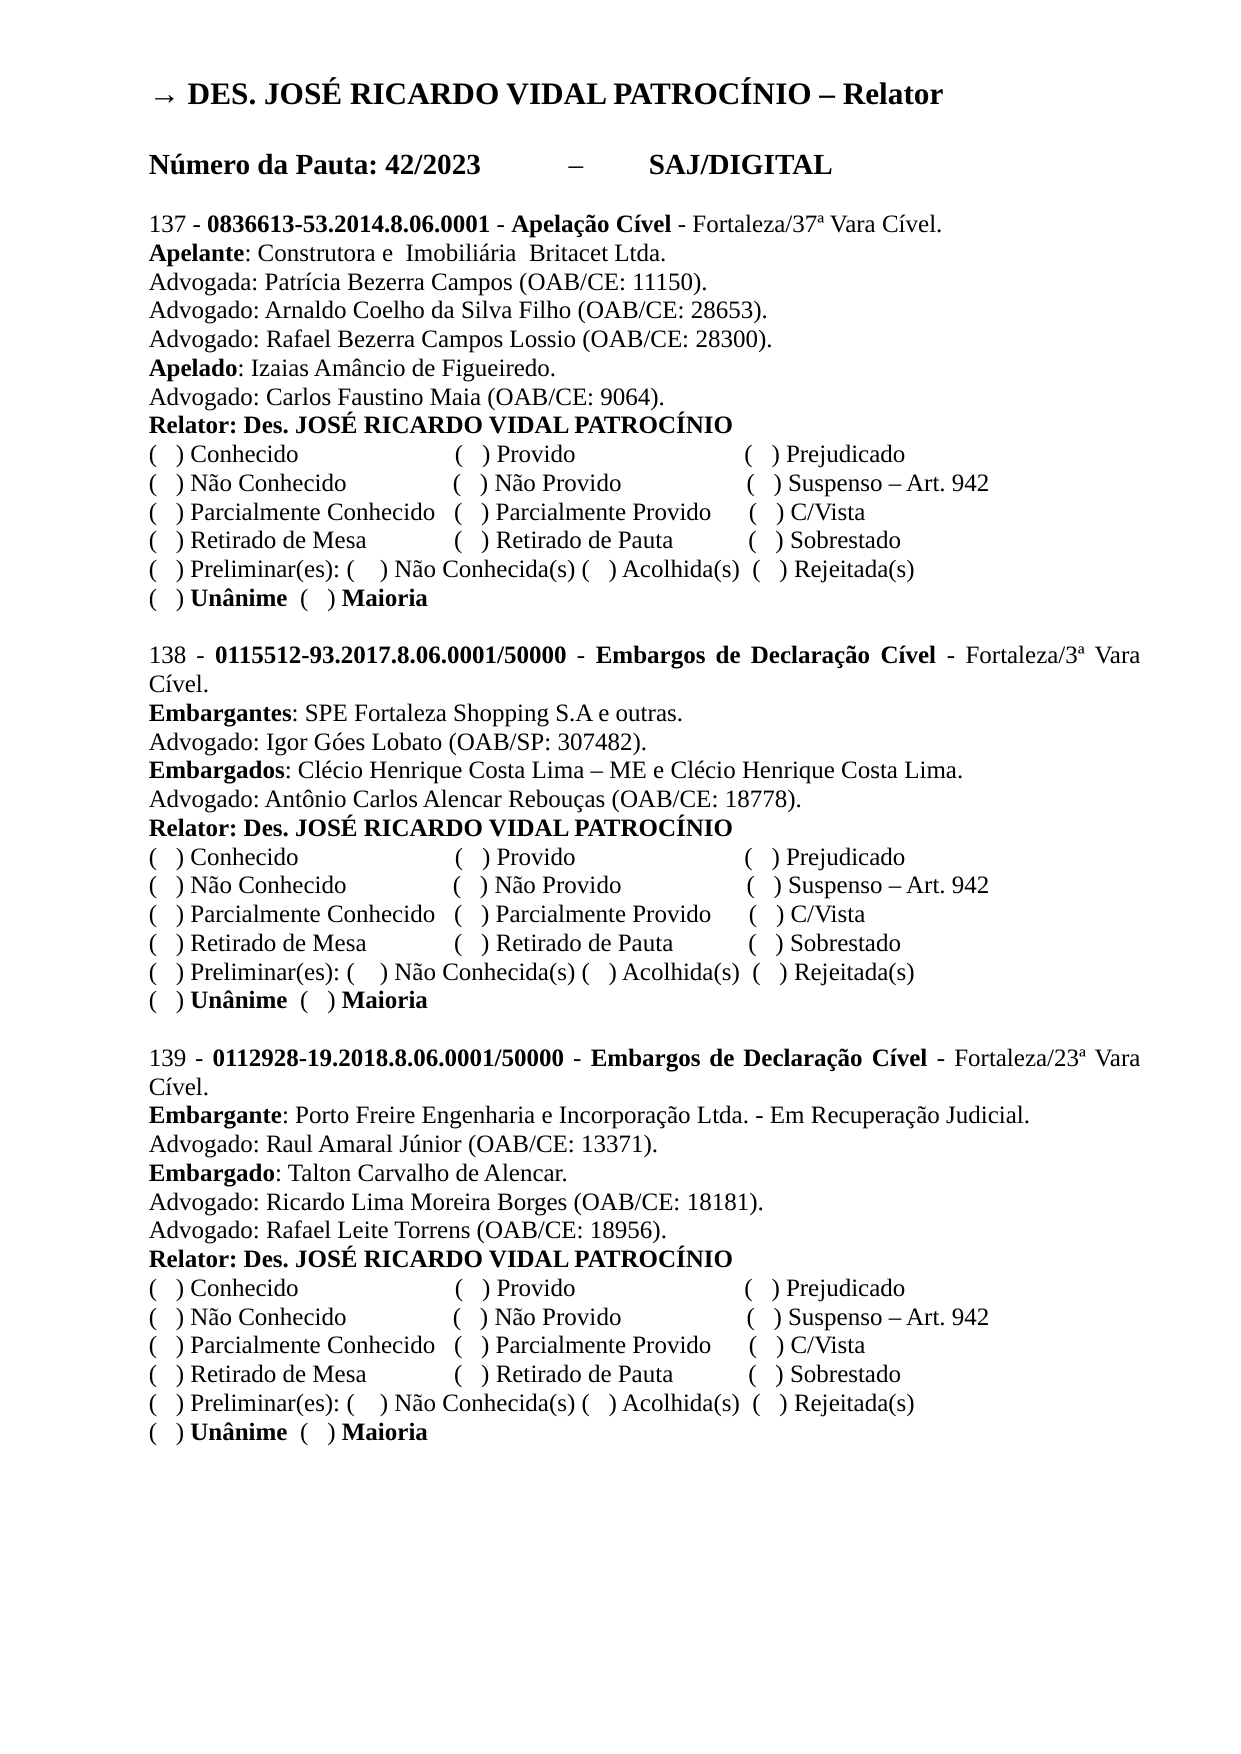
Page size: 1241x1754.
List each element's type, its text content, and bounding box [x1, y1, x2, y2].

text ( ) Preliminar(es): ( ) Não Conhecida(s) ( ) Acolhida(s) ( ) Rejeitada(s) [148, 957, 1158, 985]
text ( ) Unânime ( ) Maioria [148, 985, 1158, 1014]
text ( ) Conhecido ( ) Provido ( ) Prejudicado [148, 1273, 1141, 1302]
text Relator: Des. JOSÉ RICARDO VIDAL PATROCÍNIO [148, 1244, 1141, 1273]
text Advogado: Rafael Bezerra Campos Lossio (OAB/CE: 28300). [148, 324, 1141, 353]
text Advogado: Antônio Carlos Alencar Rebouças (OAB/CE: 18778). [148, 784, 1141, 813]
text Embargante: Porto Freire Engenharia e Incorporação Ltda. - Em Recuperação Judicial. [148, 1100, 1141, 1129]
text ( ) Retirado de Mesa ( ) Retirado de Pauta ( ) Sobrestado [148, 928, 1158, 957]
text 137 - 0836613-53.2014.8.06.0001 - Apelação Cível - Fortaleza/37ª Vara Cível. [148, 209, 1141, 238]
text Relator: Des. JOSÉ RICARDO VIDAL PATROCÍNIO [148, 813, 1141, 842]
text ( ) Unânime ( ) Maioria [148, 1417, 1158, 1445]
text ( ) Parcialmente Conhecido ( ) Parcialmente Provido ( ) C/Vista [148, 497, 1158, 525]
text ( ) Conhecido ( ) Provido ( ) Prejudicado [148, 842, 1141, 870]
text Advogado: Rafael Leite Torrens (OAB/CE: 18956). [148, 1215, 1141, 1244]
text 139 - 0112928-19.2018.8.06.0001/50000 - Embargos de Declaração Cível - Fortaleza/23ª Vara Cível. [148, 1043, 1141, 1100]
text Advogado: Arnaldo Coelho da Silva Filho (OAB/CE: 28653). [148, 295, 1141, 324]
text ( ) Preliminar(es): ( ) Não Conhecida(s) ( ) Acolhida(s) ( ) Rejeitada(s) [148, 554, 1158, 583]
text ( ) Conhecido ( ) Provido ( ) Prejudicado [148, 439, 1141, 468]
text Embargado: Talton Carvalho de Alencar. [148, 1158, 1141, 1187]
text Apelante: Construtora e Imobiliária Britacet Ltda. [148, 238, 1141, 267]
text ( ) Parcialmente Conhecido ( ) Parcialmente Provido ( ) C/Vista [148, 1330, 1158, 1359]
text 138 - 0115512-93.2017.8.06.0001/50000 - Embargos de Declaração Cível - Fortaleza/3ª Vara Cível. [148, 640, 1141, 698]
text ( ) Unânime ( ) Maioria [148, 583, 1158, 612]
text Apelado: Izaias Amâncio de Figueiredo. [148, 353, 1141, 382]
text Advogado: Raul Amaral Júnior (OAB/CE: 13371). [148, 1129, 1141, 1158]
text ( ) Parcialmente Conhecido ( ) Parcialmente Provido ( ) C/Vista [148, 899, 1158, 928]
text ( ) Não Conhecido ( ) Não Provido ( ) Suspenso – Art. 942 [148, 870, 1158, 899]
text Número da Pauta: 42/2023 – SAJ/DIGITAL [148, 147, 1141, 180]
text ( ) Não Conhecido ( ) Não Provido ( ) Suspenso – Art. 942 [148, 1302, 1158, 1330]
text Advogado: Igor Góes Lobato (OAB/SP: 307482). [148, 727, 1141, 755]
text ( ) Retirado de Mesa ( ) Retirado de Pauta ( ) Sobrestado [148, 1359, 1158, 1388]
text ( ) Preliminar(es): ( ) Não Conhecida(s) ( ) Acolhida(s) ( ) Rejeitada(s) [148, 1388, 1158, 1417]
text ( ) Não Conhecido ( ) Não Provido ( ) Suspenso – Art. 942 [148, 468, 1158, 497]
text Relator: Des. JOSÉ RICARDO VIDAL PATROCÍNIO [148, 410, 1141, 439]
text Advogado: Carlos Faustino Maia (OAB/CE: 9064). [148, 382, 1141, 410]
text ( ) Retirado de Mesa ( ) Retirado de Pauta ( ) Sobrestado [148, 525, 1158, 554]
text Advogada: Patrícia Bezerra Campos (OAB/CE: 11150). [148, 267, 1141, 295]
text Embargantes: SPE Fortaleza Shopping S.A e outras. [148, 698, 1141, 727]
text Embargados: Clécio Henrique Costa Lima – ME e Clécio Henrique Costa Lima. [148, 755, 1141, 784]
text → DES. JOSÉ RICARDO VIDAL PATROCÍNIO – Relator [148, 75, 1141, 111]
text Advogado: Ricardo Lima Moreira Borges (OAB/CE: 18181). [148, 1187, 1141, 1215]
